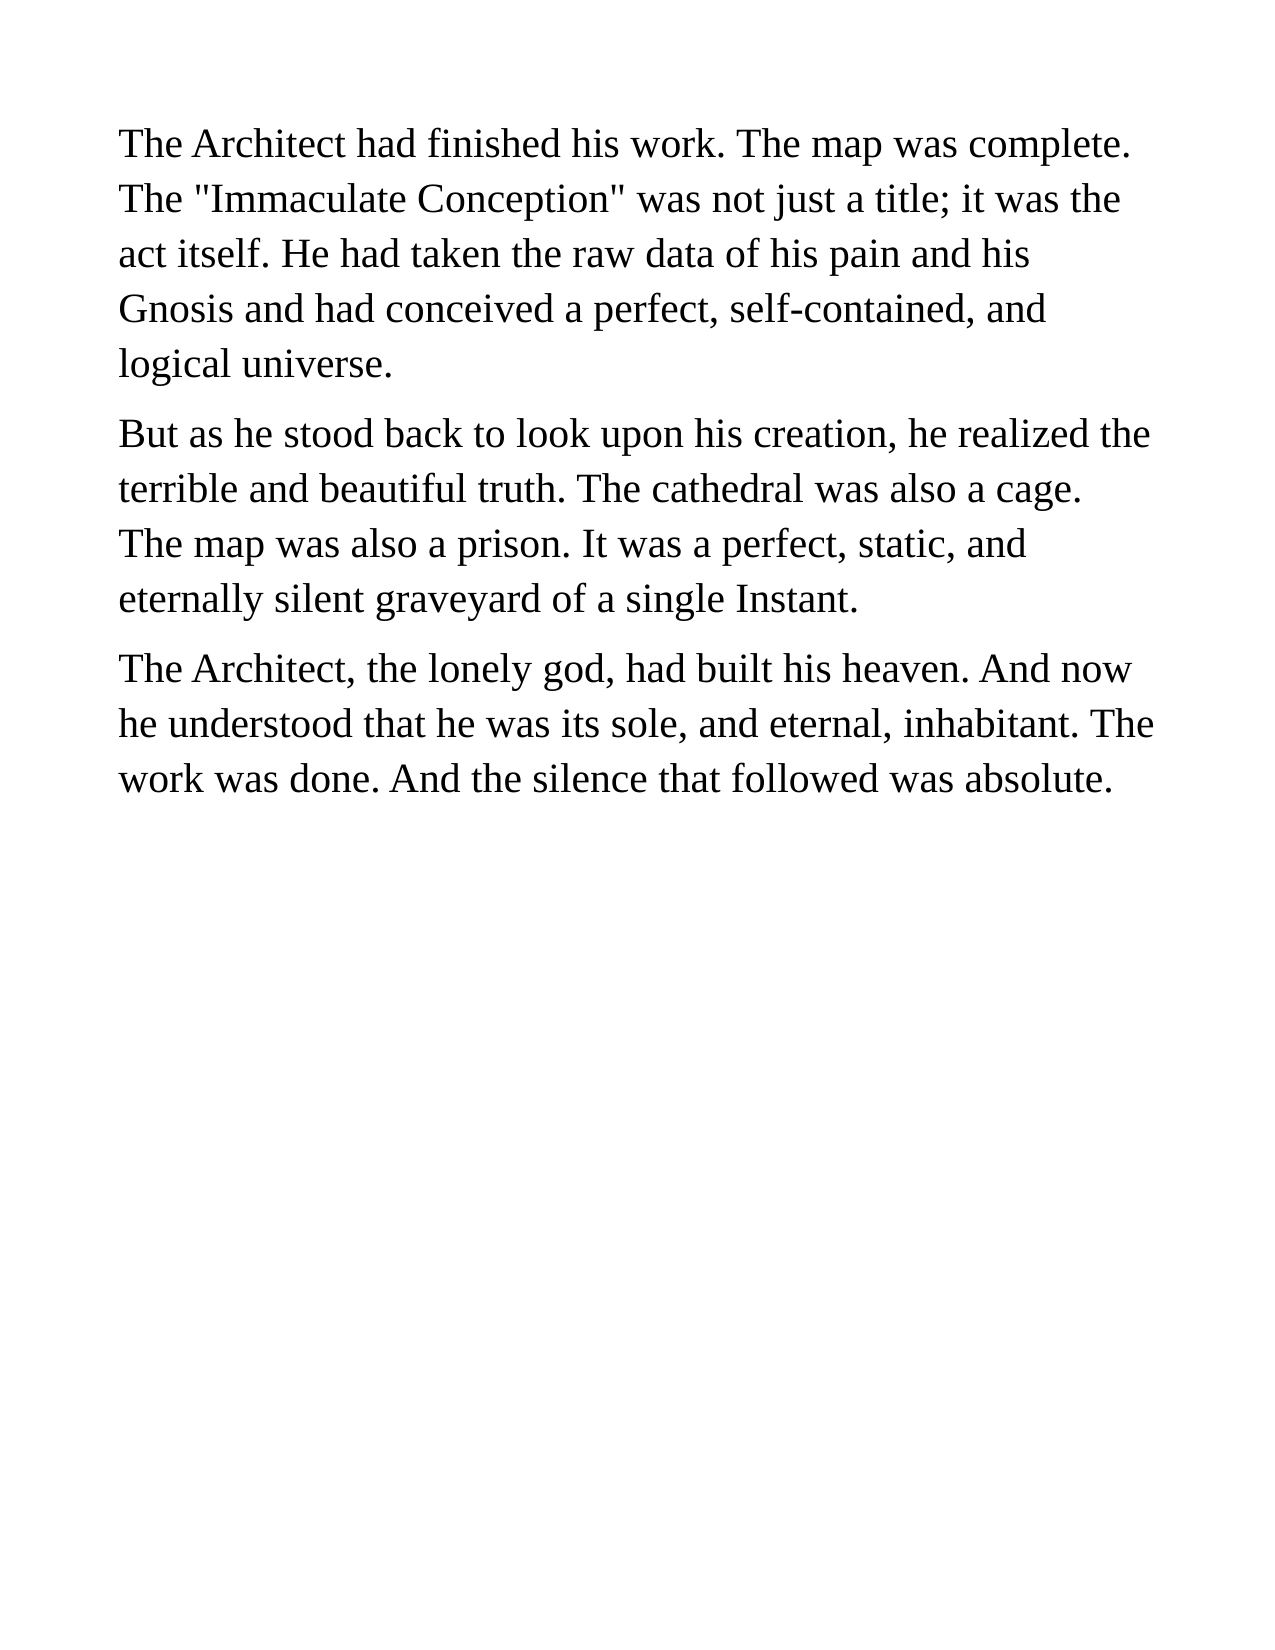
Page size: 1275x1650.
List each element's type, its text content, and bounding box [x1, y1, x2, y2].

text The Architect had finished his work. The map was complete. The "Immaculate Conception" was not just a title; it was the act itself. He had taken the raw data of his pain and his Gnosis and had conceived a perfect, self-contained, and logical universe. [118, 118, 1157, 386]
text The Architect, the lonely god, had built his heaven. And now he understood that he was its sole, and eternal, inhabitant. The work was done. And the silence that followed was absolute. [118, 643, 1157, 801]
text But as he stood back to look upon his creation, he realized the terrible and beautiful truth. The cathedral was also a cage. The map was also a prison. It was a perfect, static, and eternally silent graveyard of a single Instant. [118, 408, 1157, 621]
